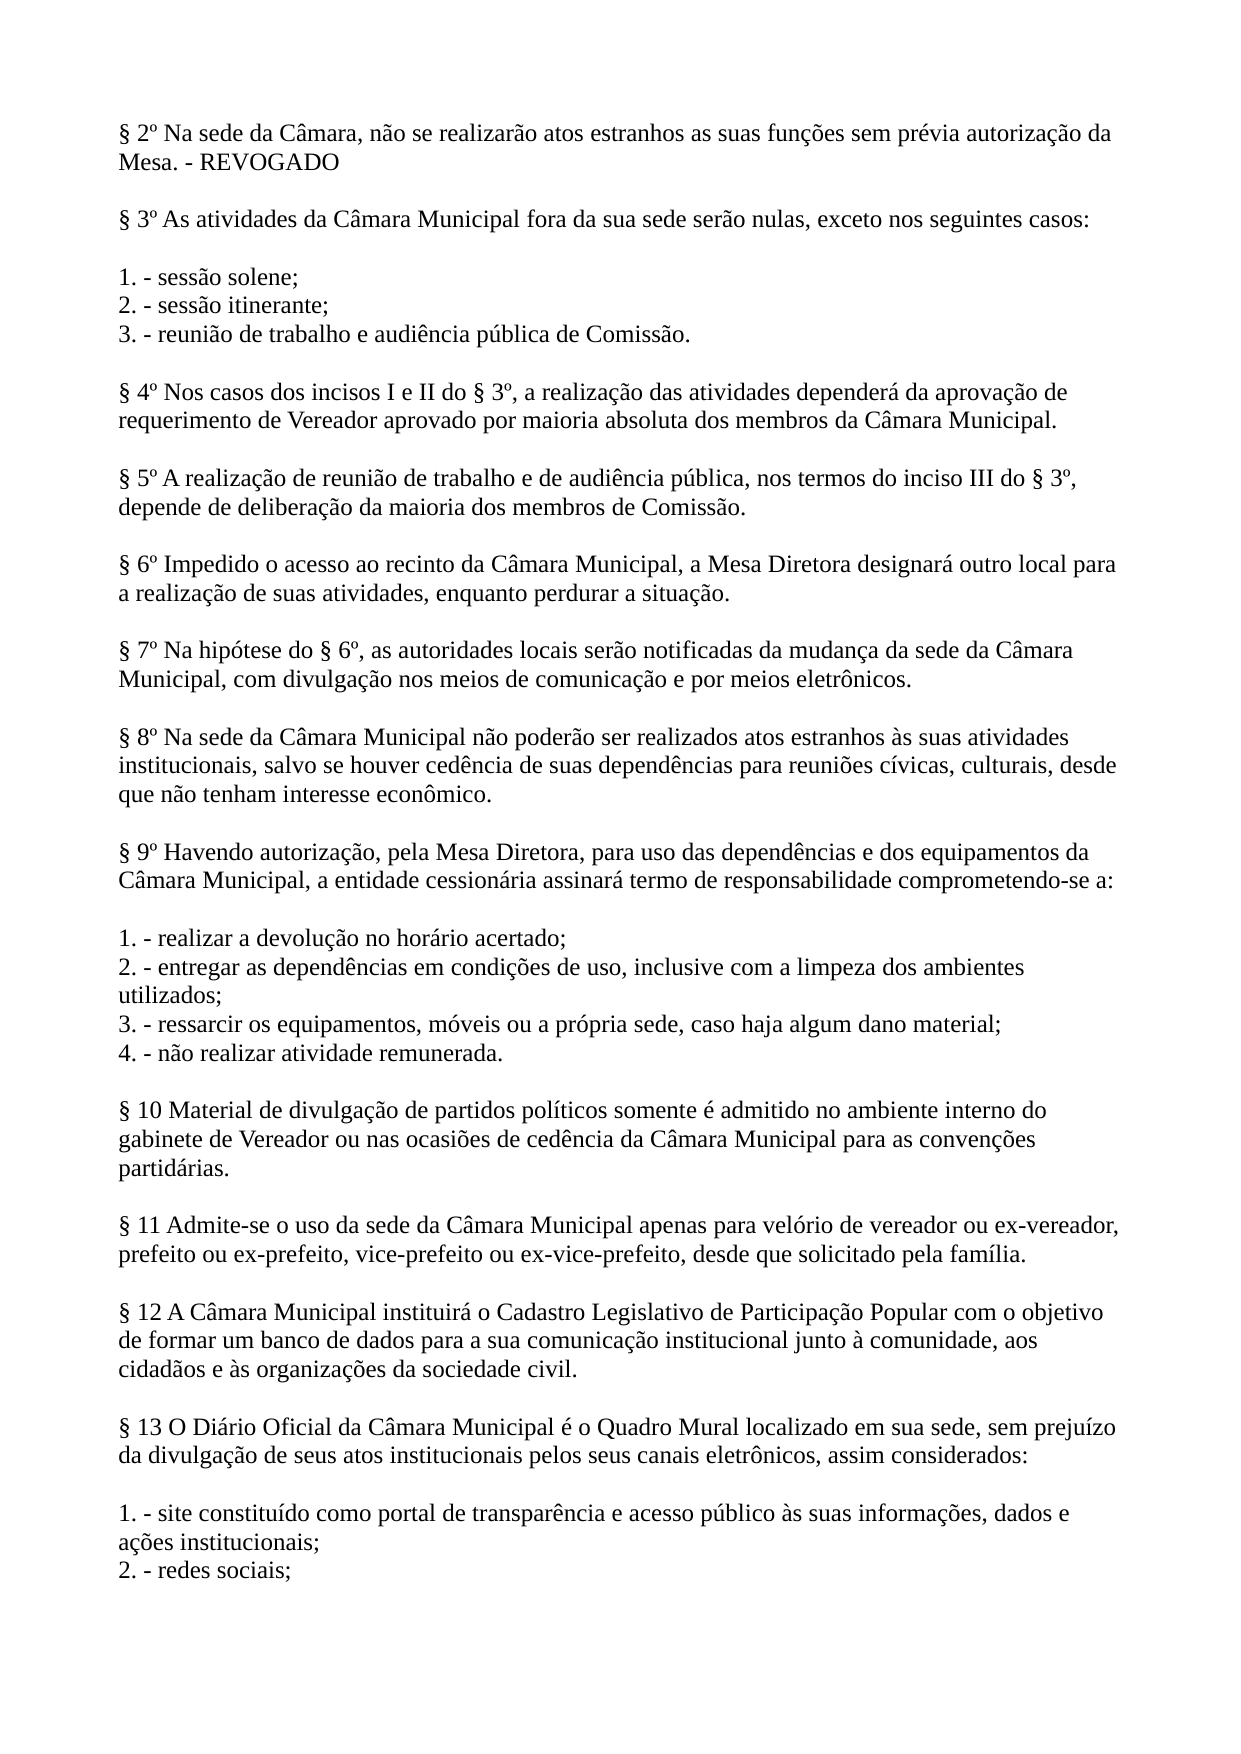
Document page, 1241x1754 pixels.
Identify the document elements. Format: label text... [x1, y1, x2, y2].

text § 3º As atividades da Câmara Municipal fora da sua sede serão nulas, exceto nos seguintes casos: [118, 204, 1122, 233]
text § 9º Havendo autorização, pela Mesa Diretora, para uso das dependências e dos equipamentos da Câmara Municipal, a entidade cessionária assinará termo de responsabilidade comprometendo-se a: [118, 837, 1122, 894]
text § 7º Na hipótese do § 6º, as autoridades locais serão notificadas da mudança da sede da Câmara Municipal, com divulgação nos meios de comunicação e por meios eletrônicos. [118, 636, 1122, 693]
text § 8º Na sede da Câmara Municipal não poderão ser realizados atos estranhos às suas atividades institucionais, salvo se houver cedência de suas dependências para reuniões cívicas, culturais, desde que não tenham interesse econômico. [118, 722, 1122, 808]
text § 6º Impedido o acesso ao recinto da Câmara Municipal, a Mesa Diretora designará outro local para a realização de suas atividades, enquanto perdurar a situação. [118, 549, 1122, 607]
text 3. - ressarcir os equipamentos, móveis ou a própria sede, caso haja algum dano material; [118, 1009, 1122, 1038]
text § 5º A realização de reunião de trabalho e de audiência pública, nos termos do inciso III do § 3º, depende de deliberação da maioria dos membros de Comissão. [118, 463, 1122, 521]
text 2. - redes sociais; [118, 1556, 1122, 1584]
text § 4º Nos casos dos incisos I e II do § 3º, a realização das atividades dependerá da aprovação de requerimento de Vereador aprovado por maioria absoluta dos membros da Câmara Municipal. [118, 377, 1122, 434]
text § 10 Material de divulgação de partidos políticos somente é admitido no ambiente interno do gabinete de Vereador ou nas ocasiões de cedência da Câmara Municipal para as convenções partidárias. [118, 1096, 1122, 1182]
text 1. - realizar a devolução no horário acertado; [118, 923, 1122, 952]
text 4. - não realizar atividade remunerada. [118, 1038, 1122, 1067]
text 1. - site constituído como portal de transparência e acesso público às suas informações, dados e ações institucionais; [118, 1498, 1122, 1556]
text § 11 Admite-se o uso da sede da Câmara Municipal apenas para velório de vereador ou ex-vereador, prefeito ou ex-prefeito, vice-prefeito ou ex-vice-prefeito, desde que solicitado pela família. [118, 1211, 1122, 1268]
text § 13 O Diário Oficial da Câmara Municipal é o Quadro Mural localizado em sua sede, sem prejuízo da divulgação de seus atos institucionais pelos seus canais eletrônicos, assim considerados: [118, 1412, 1122, 1469]
text 3. - reunião de trabalho e audiência pública de Comissão. [118, 319, 1122, 348]
text 2. - sessão itinerante; [118, 291, 1122, 319]
text 2. - entregar as dependências em condições de uso, inclusive com a limpeza dos ambientes utilizados; [118, 952, 1122, 1009]
text § 12 A Câmara Municipal instituirá o Cadastro Legislativo de Participação Popular com o objetivo de formar um banco de dados para a sua comunicação institucional junto à comunidade, aos cidadãos e às organizações da sociedade civil. [118, 1297, 1122, 1383]
text 1. - sessão solene; [118, 262, 1122, 291]
text § 2º Na sede da Câmara, não se realizarão atos estranhos as suas funções sem prévia autorização da Mesa. - REVOGADO [118, 118, 1122, 176]
